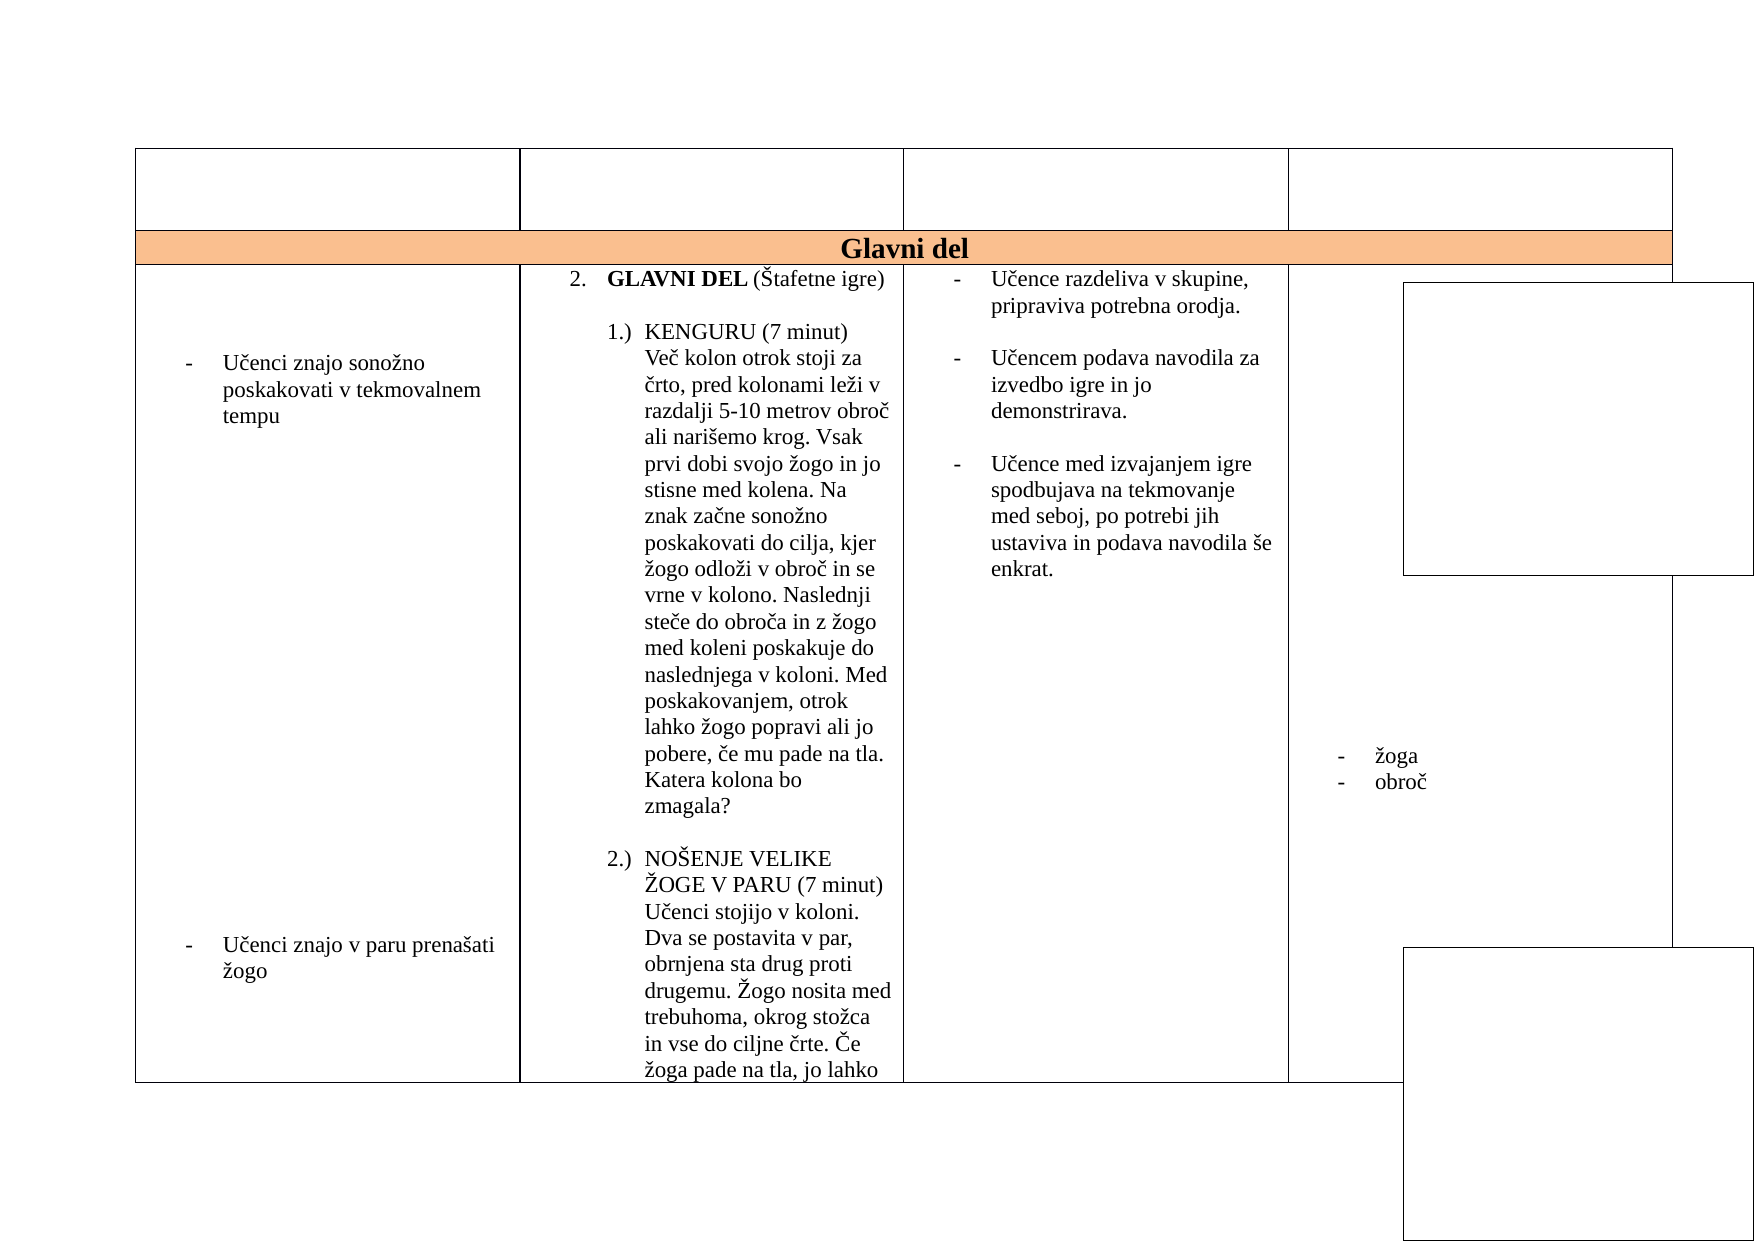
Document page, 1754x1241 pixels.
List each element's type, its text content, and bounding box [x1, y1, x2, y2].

table_cell [521, 149, 903, 230]
table_cell [136, 149, 519, 230]
table_cell Učence razdeliva v skupine, pripraviva potrebna orodja. Učencem podava navodila za izvedbo igre in jo demonstrirava. Učence med izvajanjem igre spodbujava na tekmovanje med seboj, po potrebi jih ustaviva in podava navodila še enkrat. [904, 265, 1288, 1082]
table_cell GLAVNI DEL (Štafetne igre) KENGURU (7 minut) Več kolon otrok stoji za črto, pred kolonami leži v razdalji 5-10 metrov obroč ali narišemo krog. Vsak prvi dobi svojo žogo in jo stisne med kolena. Na znak začne sonožno poskakovati do cilja, kjer žogo odloži v obroč in se vrne v kolono. Naslednji steče do obroča in z žogo med koleni poskakuje do naslednjega v koloni. Med poskakovanjem, otrok lahko žogo popravi ali jo pobere, če mu pade na tla. Katera kolona bo zmagala? NOŠENJE VELIKE ŽOGE V PARU (7 minut) Učenci stojijo v koloni. Dva se postavita v par, obrnjena sta drug proti drugemu. Žogo nosita med trebuhoma, okrog stožca in vse do ciljne črte. Če žoga pade na tla, jo lahko pobereta in nadaljujeta z igro. Igra je končana, ko zadnji par prečka ciljno črto. TEKMA SAMOKOLNIC (7 minut) Postavijo se v kolone za startno črto. Naloga se izvaja v dvojicah. Prvi v koloni se za startno črto postavi v oporo ležno za rokami in predstavlja samokolnico, drugi pa je voznik samokolnice. Le ta prime prvega za gležnje in mu dvigne noge od tal. Učenca morata priti do postavljenega stožca, gresta okoli stožca in nazaj do cilja. Ko samokolnica prestopi ciljno črto, je njena naloga končana in tekmovalec se postavi na konec kolone, dotedanji voznik pa postane nova samokolnica. Njega prime za gležnje tretji iz kolone, ki prevzame vlogo voznika samokolnice. Igra se konča, ko pride zadnja samokolnica do cilja. NOŠENJE VELIKE ŽOGE NA TREBUHU (7 minut) Učenci stojijo v kolini. Prvi učenec se postavi na vse 4, tako da ima trebuh obrnjen navzgor. Na trebuh si namesti žogo, ki jo mora prenesti okrog stožca, ter nazaj do ciljne črte. Igra je končana, ko zadnji učenec prečka ciljno črto. [521, 265, 644, 1082]
table_cell žoga obroč stožec [1661, 576, 1672, 947]
table_cell Učenci znajo sonožno poskakovati v tekmovalnem tempu Učenci znajo v paru prenašati žogo [136, 265, 519, 1082]
table_cell žoga obroč stožec [1289, 265, 1403, 1082]
table_cell [904, 149, 1288, 230]
table_cell [1289, 149, 1672, 230]
table_cell Glavni del [136, 231, 1672, 264]
